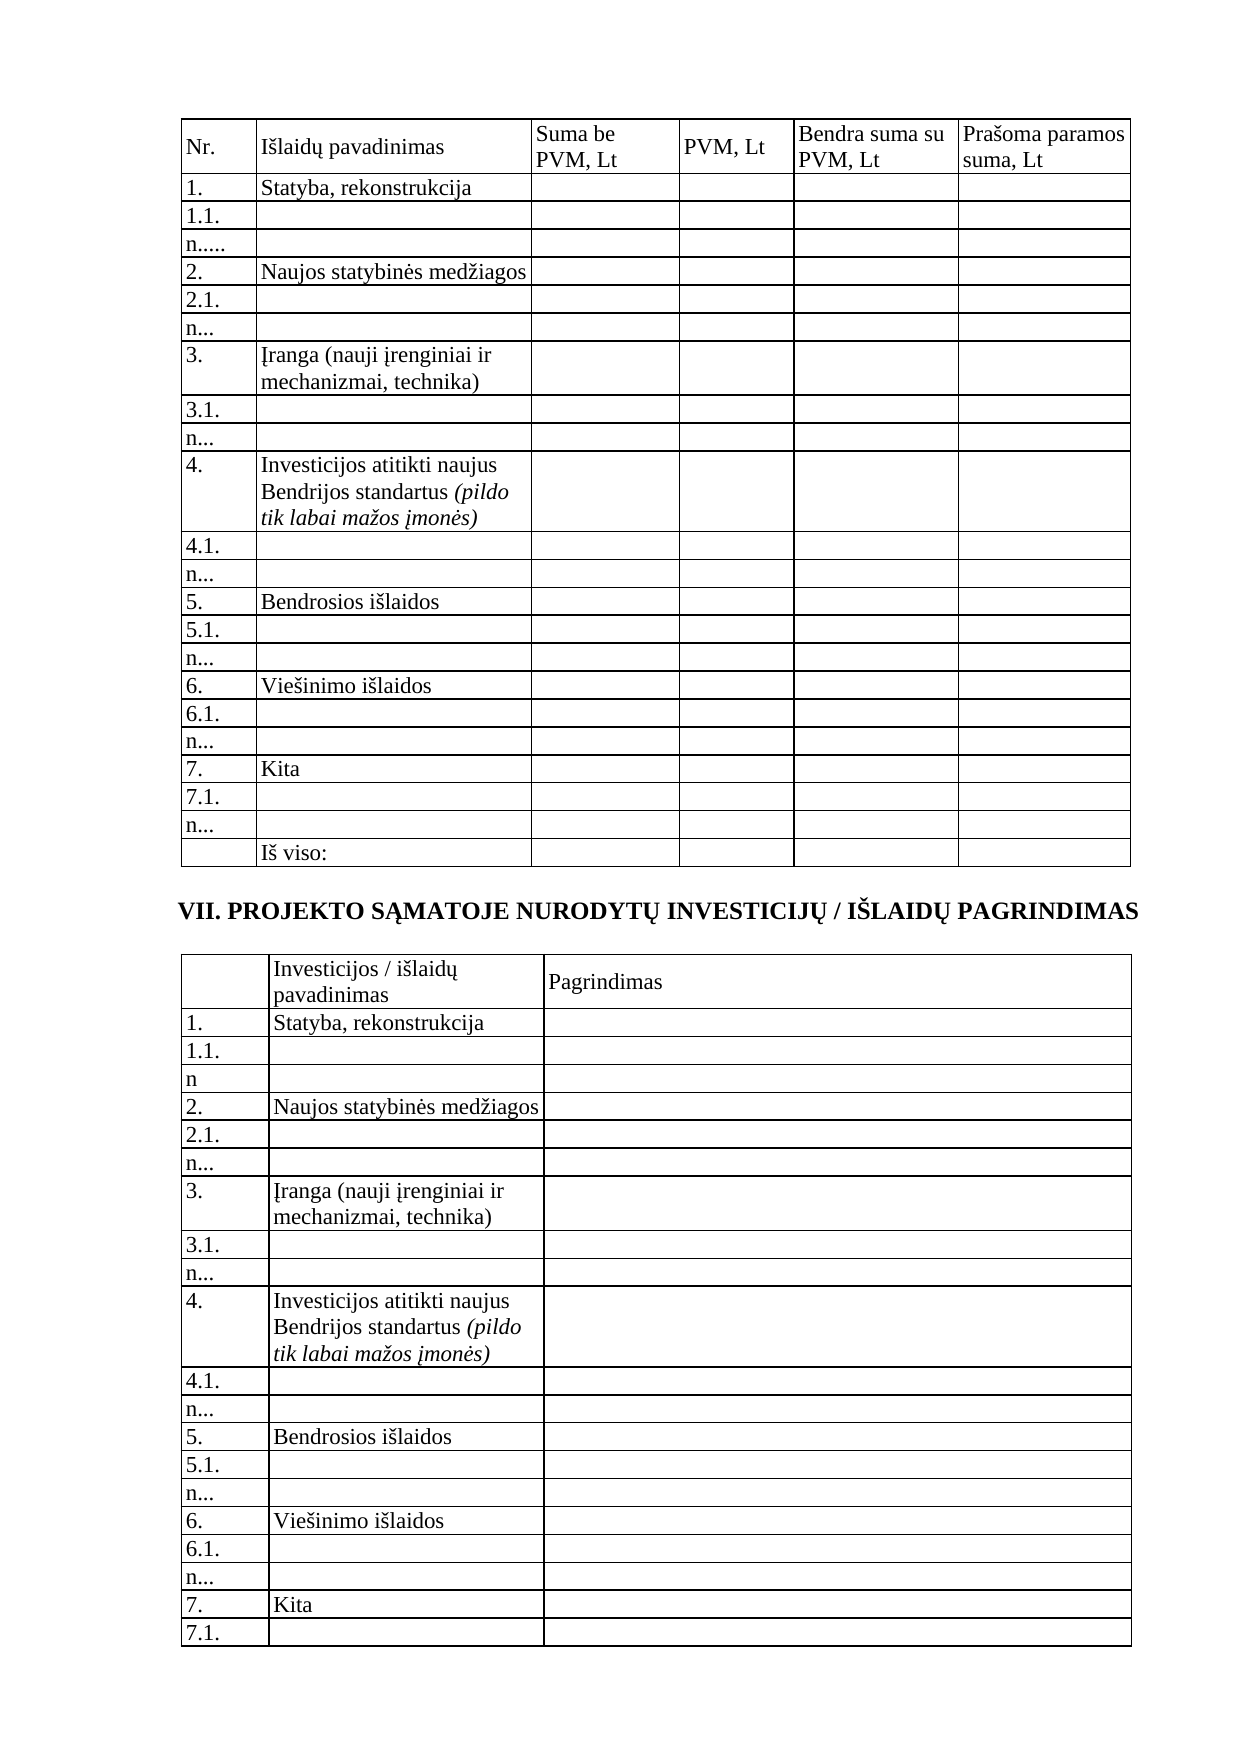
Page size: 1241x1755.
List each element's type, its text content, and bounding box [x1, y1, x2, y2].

table_cell [532, 756, 679, 782]
table_cell [795, 839, 958, 866]
table_cell [545, 1535, 1131, 1561]
table_cell [959, 644, 1130, 670]
table_cell [532, 839, 679, 866]
table_header PVM, Lt [680, 120, 793, 172]
table_cell [795, 811, 958, 838]
table_cell [532, 174, 679, 200]
table_cell [532, 202, 679, 228]
table_cell [680, 839, 793, 866]
table_cell Viešinimo išlaidos [270, 1507, 543, 1533]
table_cell 6.1. [182, 700, 256, 726]
table_cell 4.1. [182, 532, 256, 558]
table_cell [680, 560, 793, 586]
table_cell [545, 1259, 1131, 1285]
table_cell [270, 1065, 543, 1091]
table_cell [680, 258, 793, 284]
table_cell [959, 560, 1130, 586]
table_cell [532, 258, 679, 284]
table_cell n..... [182, 230, 256, 256]
table_cell Iš viso: [257, 839, 531, 866]
table_cell 1.1. [182, 1037, 268, 1063]
table_cell [680, 700, 793, 726]
table_cell Statyba, rekonstrukcija [257, 174, 531, 200]
table_cell [532, 560, 679, 586]
table_cell [545, 1619, 1131, 1645]
table_cell [959, 672, 1130, 698]
table_header [182, 955, 268, 1008]
table_cell [182, 839, 256, 866]
table_cell [795, 258, 958, 284]
table_cell Naujos statybinės medžiagos [270, 1093, 543, 1119]
table_cell [270, 1231, 543, 1257]
table_cell [545, 1121, 1131, 1147]
table_cell 7. [182, 756, 256, 782]
table_cell [545, 1065, 1131, 1091]
table_cell [545, 1507, 1131, 1533]
table_cell 5.1. [182, 616, 256, 642]
table_cell [545, 1231, 1131, 1257]
table_cell [545, 1479, 1131, 1506]
table_cell [680, 396, 793, 422]
table_cell [257, 811, 531, 838]
table_cell 5.1. [182, 1451, 268, 1478]
table_cell [257, 286, 531, 312]
text VII. PROJEKTO SĄMATOJE NURODYTŲ INVESTICIJŲ / IŠLAIDŲ PAGRINDIMAS [177, 896, 1181, 925]
table_cell [270, 1563, 543, 1589]
table_cell [680, 202, 793, 228]
table_cell [795, 532, 958, 558]
table_cell [795, 452, 958, 531]
table_cell [257, 783, 531, 810]
table_cell [959, 342, 1130, 394]
table_cell [680, 588, 793, 614]
table_cell [680, 342, 793, 394]
table_cell [270, 1037, 543, 1063]
table_cell [545, 1591, 1131, 1617]
table_cell n... [182, 811, 256, 838]
table_cell n... [182, 644, 256, 670]
table_header Pagrindimas [545, 955, 1131, 1008]
table_cell 3.1. [182, 396, 256, 422]
table_cell 5. [182, 1423, 268, 1450]
table_cell [959, 616, 1130, 642]
table_cell [270, 1368, 543, 1394]
table_cell [959, 783, 1130, 810]
table_cell [545, 1368, 1131, 1394]
table_cell [257, 700, 531, 726]
table_cell [545, 1396, 1131, 1422]
table_cell [545, 1177, 1131, 1229]
table_cell [959, 756, 1130, 782]
table_cell [795, 728, 958, 754]
table_cell [959, 230, 1130, 256]
table_cell [532, 728, 679, 754]
table_cell [959, 202, 1130, 228]
table_cell [680, 811, 793, 838]
table_cell [680, 314, 793, 340]
table_cell [532, 314, 679, 340]
table_cell [795, 314, 958, 340]
table_cell 3. [182, 1177, 268, 1229]
table_cell 2.1. [182, 1121, 268, 1147]
table_cell 3. [182, 342, 256, 394]
table_cell [257, 314, 531, 340]
table_cell [270, 1535, 543, 1561]
table_cell n... [182, 1563, 268, 1589]
table_cell [959, 174, 1130, 200]
table_cell [257, 616, 531, 642]
table_cell 5. [182, 588, 256, 614]
table_cell [532, 588, 679, 614]
table_cell Kita [257, 756, 531, 782]
table_cell [795, 588, 958, 614]
table_cell [532, 644, 679, 670]
table_cell n... [182, 1259, 268, 1285]
table_cell [959, 258, 1130, 284]
table_cell [795, 700, 958, 726]
table_cell [257, 202, 531, 228]
table_cell [545, 1563, 1131, 1589]
table_cell Investicijos atitikti naujus Bendrijos standartus (pildo tik labai mažos įmonės) [257, 452, 531, 531]
table_cell [270, 1479, 543, 1506]
table_cell [545, 1093, 1131, 1119]
table_cell [532, 672, 679, 698]
table_cell [532, 532, 679, 558]
table_cell [270, 1619, 543, 1645]
table_cell 2.1. [182, 286, 256, 312]
table_cell 4. [182, 452, 256, 531]
table_cell Kita [270, 1591, 543, 1617]
table_cell [545, 1037, 1131, 1063]
table_cell [795, 756, 958, 782]
table_cell [680, 672, 793, 698]
table_cell [257, 560, 531, 586]
table_cell [959, 452, 1130, 531]
table_cell [795, 342, 958, 394]
table_cell 6. [182, 672, 256, 698]
table_cell [545, 1009, 1131, 1036]
table_cell 4. [182, 1287, 268, 1366]
table_cell [270, 1121, 543, 1147]
table_cell 7.1. [182, 1619, 268, 1645]
table_cell n... [182, 1396, 268, 1422]
table_cell [680, 424, 793, 450]
table_cell n... [182, 560, 256, 586]
table_cell [545, 1287, 1131, 1366]
table_cell [795, 230, 958, 256]
table_cell [795, 424, 958, 450]
table_cell [795, 202, 958, 228]
table_cell [532, 286, 679, 312]
table_cell [270, 1259, 543, 1285]
table_cell [959, 839, 1130, 866]
table_cell [532, 396, 679, 422]
table_cell 3.1. [182, 1231, 268, 1257]
table_cell [959, 811, 1130, 838]
table_cell [257, 728, 531, 754]
table_cell [532, 452, 679, 531]
table_header Nr. [182, 120, 256, 172]
table_cell n... [182, 314, 256, 340]
table_cell [532, 230, 679, 256]
table_cell [680, 452, 793, 531]
table_cell 7.1. [182, 783, 256, 810]
table_cell [257, 644, 531, 670]
table_cell [959, 286, 1130, 312]
table_cell 6. [182, 1507, 268, 1533]
table_cell [795, 616, 958, 642]
table_cell [795, 286, 958, 312]
table_cell [257, 396, 531, 422]
table_cell 6.1. [182, 1535, 268, 1561]
table_header Prašoma paramos suma, Lt [959, 120, 1130, 172]
table_cell [257, 424, 531, 450]
table_cell 4.1. [182, 1368, 268, 1394]
table_cell n [182, 1065, 268, 1091]
table_cell [959, 424, 1130, 450]
table_cell 2. [182, 1093, 268, 1119]
table_cell [270, 1396, 543, 1422]
table_cell [257, 230, 531, 256]
table_cell [795, 672, 958, 698]
table_cell [680, 286, 793, 312]
table_cell Naujos statybinės medžiagos [257, 258, 531, 284]
table_cell n... [182, 1149, 268, 1175]
table_cell Bendrosios išlaidos [257, 588, 531, 614]
table_cell 1. [182, 174, 256, 200]
table_cell [545, 1149, 1131, 1175]
table_cell [270, 1451, 543, 1478]
table_cell [680, 230, 793, 256]
table_cell Bendrosios išlaidos [270, 1423, 543, 1450]
table_cell [532, 342, 679, 394]
table_cell 1. [182, 1009, 268, 1036]
table_cell [959, 314, 1130, 340]
table_cell [795, 783, 958, 810]
table_cell Statyba, rekonstrukcija [270, 1009, 543, 1036]
table_cell [680, 532, 793, 558]
table_cell [270, 1149, 543, 1175]
table_cell [959, 588, 1130, 614]
table_cell [959, 532, 1130, 558]
table_cell Įranga (nauji įrenginiai ir mechanizmai, technika) [257, 342, 531, 394]
table_cell [545, 1423, 1131, 1450]
table_cell [959, 396, 1130, 422]
table_cell Viešinimo išlaidos [257, 672, 531, 698]
table_cell [680, 616, 793, 642]
table_header Suma be PVM, Lt [532, 120, 679, 172]
table_cell [795, 174, 958, 200]
table_header Išlaidų pavadinimas [257, 120, 531, 172]
table_cell 1.1. [182, 202, 256, 228]
table_cell [257, 532, 531, 558]
table_cell [680, 783, 793, 810]
table_cell [795, 644, 958, 670]
table_cell [959, 728, 1130, 754]
table_cell [959, 700, 1130, 726]
table_cell Įranga (nauji įrenginiai ir mechanizmai, technika) [270, 1177, 543, 1229]
table_cell [680, 174, 793, 200]
table_cell n... [182, 424, 256, 450]
table_cell [680, 728, 793, 754]
table_cell [680, 756, 793, 782]
table_cell Investicijos atitikti naujus Bendrijos standartus (pildo tik labai mažos įmonės) [270, 1287, 543, 1366]
table_cell [795, 396, 958, 422]
table_cell [545, 1451, 1131, 1478]
table_cell [532, 811, 679, 838]
table_cell 2. [182, 258, 256, 284]
table_cell [532, 424, 679, 450]
table_cell [680, 644, 793, 670]
table_cell [795, 560, 958, 586]
table_cell n... [182, 1479, 268, 1506]
table_cell [532, 700, 679, 726]
table_cell n... [182, 728, 256, 754]
table_cell [532, 616, 679, 642]
table_cell [532, 783, 679, 810]
table_header Investicijos / išlaidų pavadinimas [270, 955, 543, 1008]
table_cell 7. [182, 1591, 268, 1617]
table_header Bendra suma su PVM, Lt [795, 120, 958, 172]
